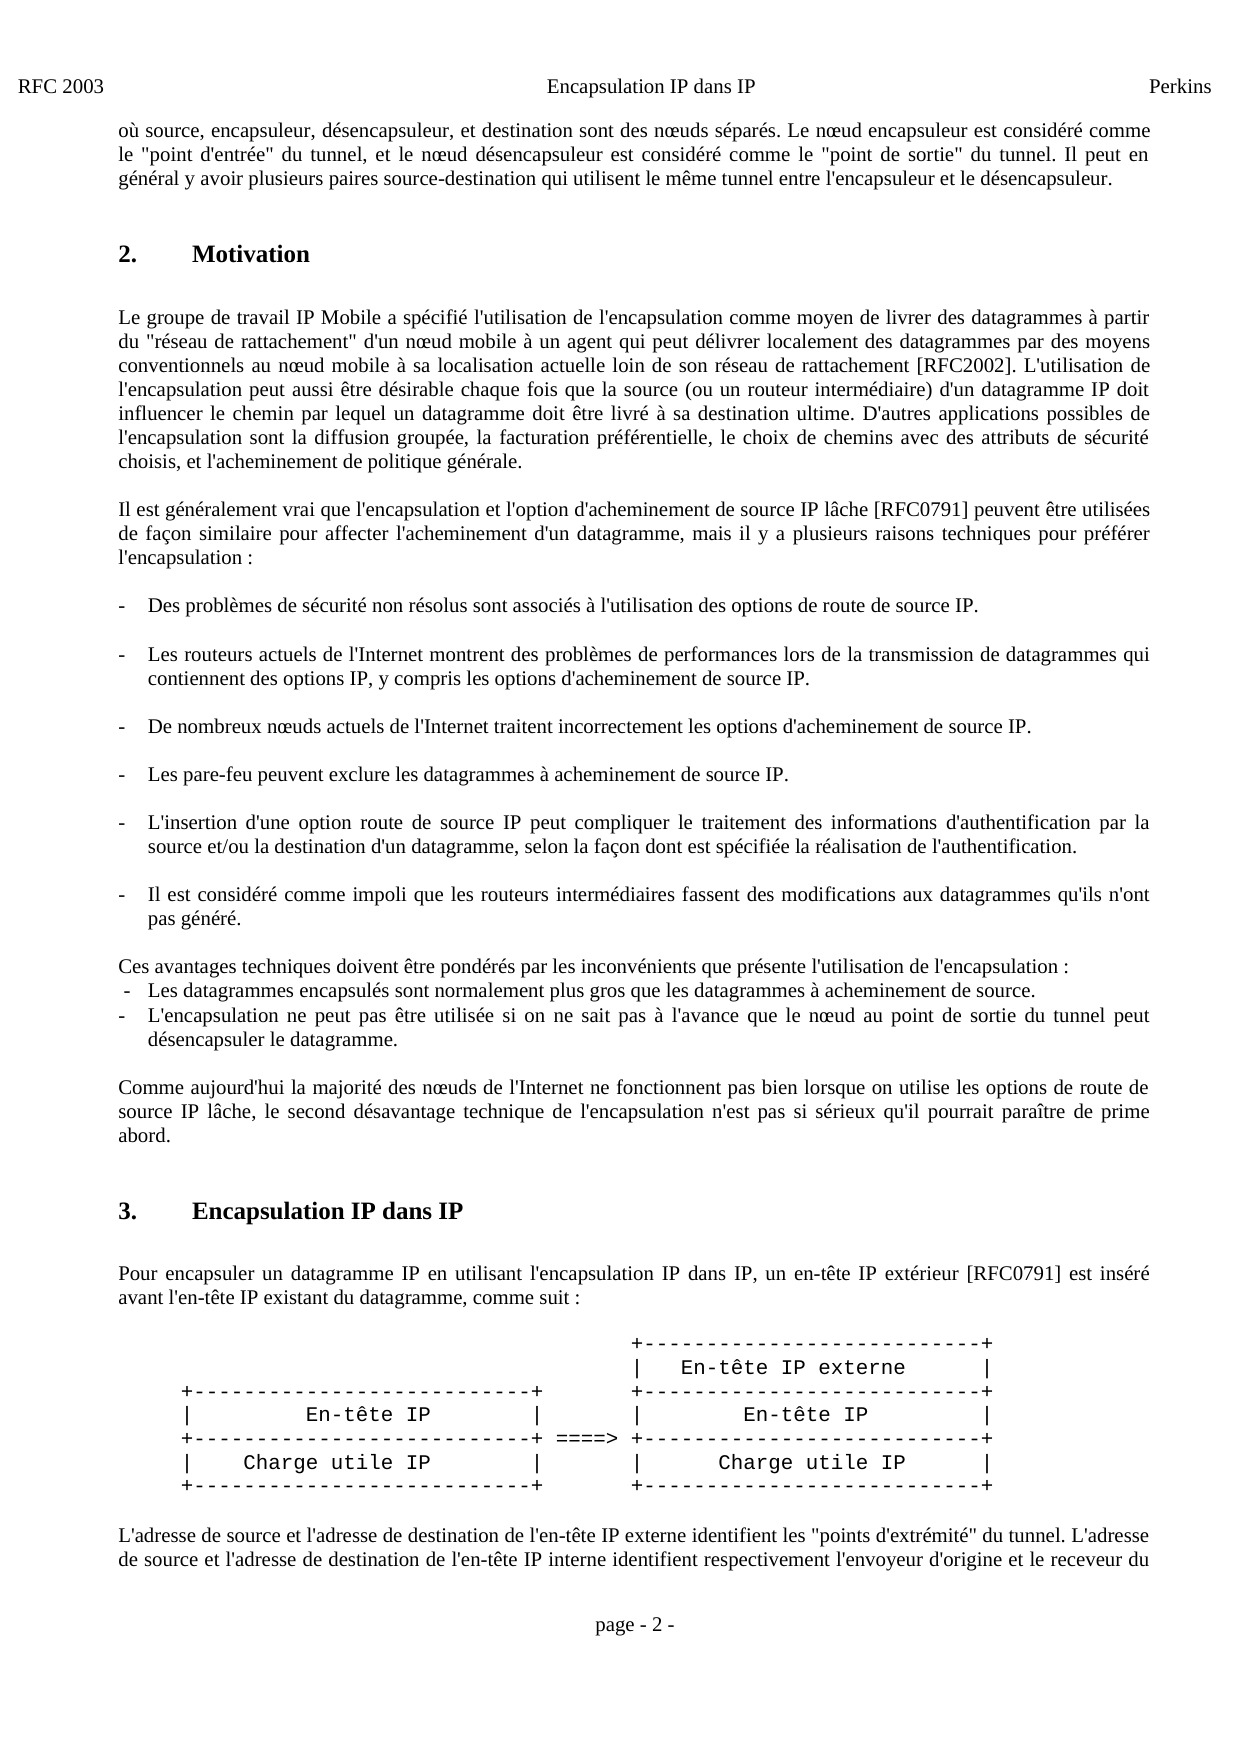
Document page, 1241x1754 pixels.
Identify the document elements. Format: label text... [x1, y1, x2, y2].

text L'adresse de source et l'adresse de destination de l'en-tête IP externe identifient les "points d'extrémité" du tunnel. L'adresse de source et l'adresse de destination de l'en-tête IP interne identifient respectivement l'envoyeur d'origine et le receveur du [118, 1523, 1152, 1571]
text Pour encapsuler un datagramme IP en utilisant l'encapsulation IP dans IP, un en-tête IP extérieur [RFC0791] est inséré avant l'en-tête IP existant du datagramme, comme suit : [118, 1261, 1152, 1309]
text | En-tête IP externe | [118, 1357, 1152, 1381]
text Le groupe de travail IP Mobile a spécifié l'utilisation de l'encapsulation comme moyen de livrer des datagrammes à partir du "réseau de rattachement" d'un nœud mobile à un agent qui peut délivrer localement des datagrammes par des moyens conventionnels au nœud mobile à sa localisation actuelle loin de son réseau de rattachement [RFC2002]. L'utilisation de l'encapsulation peut aussi être désirable chaque fois que la source (ou un routeur intermédiaire) d'un datagramme IP doit influencer le chemin par lequel un datagramme doit être livré à sa destination ultime. D'autres applications possibles de l'encapsulation sont la diffusion groupée, la facturation préférentielle, le choix de chemins avec des attributs de sécurité choisis, et l'acheminement de politique générale. [118, 305, 1152, 473]
text - Il est considéré comme impoli que les routeurs intermédiaires fassent des modifications aux datagrammes qu'ils n'ont pas généré. [118, 882, 1152, 930]
text +---------------------------+ ====> +---------------------------+ [118, 1428, 1152, 1452]
text Comme aujourd'hui la majorité des nœuds de l'Internet ne fonctionnent pas bien lorsque on utilise les options de route de source IP lâche, le second désavantage technique de l'encapsulation n'est pas si sérieux qu'il pourrait paraître de prime abord. [118, 1075, 1152, 1147]
text - Les routeurs actuels de l'Internet montrent des problèmes de performances lors de la transmission de datagrammes qui contiennent des options IP, y compris les options d'acheminement de source IP. [118, 642, 1152, 690]
text +---------------------------+ [118, 1333, 1152, 1357]
text +---------------------------+ +---------------------------+ [118, 1381, 1152, 1404]
text | Charge utile IP | | Charge utile IP | [118, 1452, 1152, 1475]
text - L'insertion d'une option route de source IP peut compliquer le traitement des informations d'authentification par la source et/ou la destination d'un datagramme, selon la façon dont est spécifiée la réalisation de l'authentification. [118, 810, 1152, 858]
text Il est généralement vrai que l'encapsulation et l'option d'acheminement de source IP lâche [RFC0791] peuvent être utilisées de façon similaire pour affecter l'acheminement d'un datagramme, mais il y a plusieurs raisons techniques pour préférer l'encapsulation : [118, 497, 1152, 569]
subtitle 2. Motivation [118, 239, 1152, 268]
text | En-tête IP | | En-tête IP | [118, 1404, 1152, 1428]
text - L'encapsulation ne peut pas être utilisée si on ne sait pas à l'avance que le nœud au point de sortie du tunnel peut désencapsuler le datagramme. [118, 1002, 1152, 1051]
text Ces avantages techniques doivent être pondérés par les inconvénients que présente l'utilisation de l'encapsulation : [118, 954, 1152, 978]
text où source, encapsuleur, désencapsuleur, et destination sont des nœuds séparés. Le nœud encapsuleur est considéré comme le "point d'entrée" du tunnel, et le nœud désencapsuleur est considéré comme le "point de sortie" du tunnel. Il peut en général y avoir plusieurs paires source-destination qui utilisent le même tunnel entre l'encapsuleur et le désencapsuleur. [118, 118, 1152, 190]
subtitle 3. Encapsulation IP dans IP [118, 1196, 1152, 1225]
text - Les pare-feu peuvent exclure les datagrammes à acheminement de source IP. [118, 762, 1152, 786]
text - Les datagrammes encapsulés sont normalement plus gros que les datagrammes à acheminement de source. [118, 978, 1152, 1002]
text - De nombreux nœuds actuels de l'Internet traitent incorrectement les options d'acheminement de source IP. [118, 714, 1152, 738]
text +---------------------------+ +---------------------------+ [118, 1475, 1152, 1499]
text - Des problèmes de sécurité non résolus sont associés à l'utilisation des options de route de source IP. [118, 593, 1152, 617]
